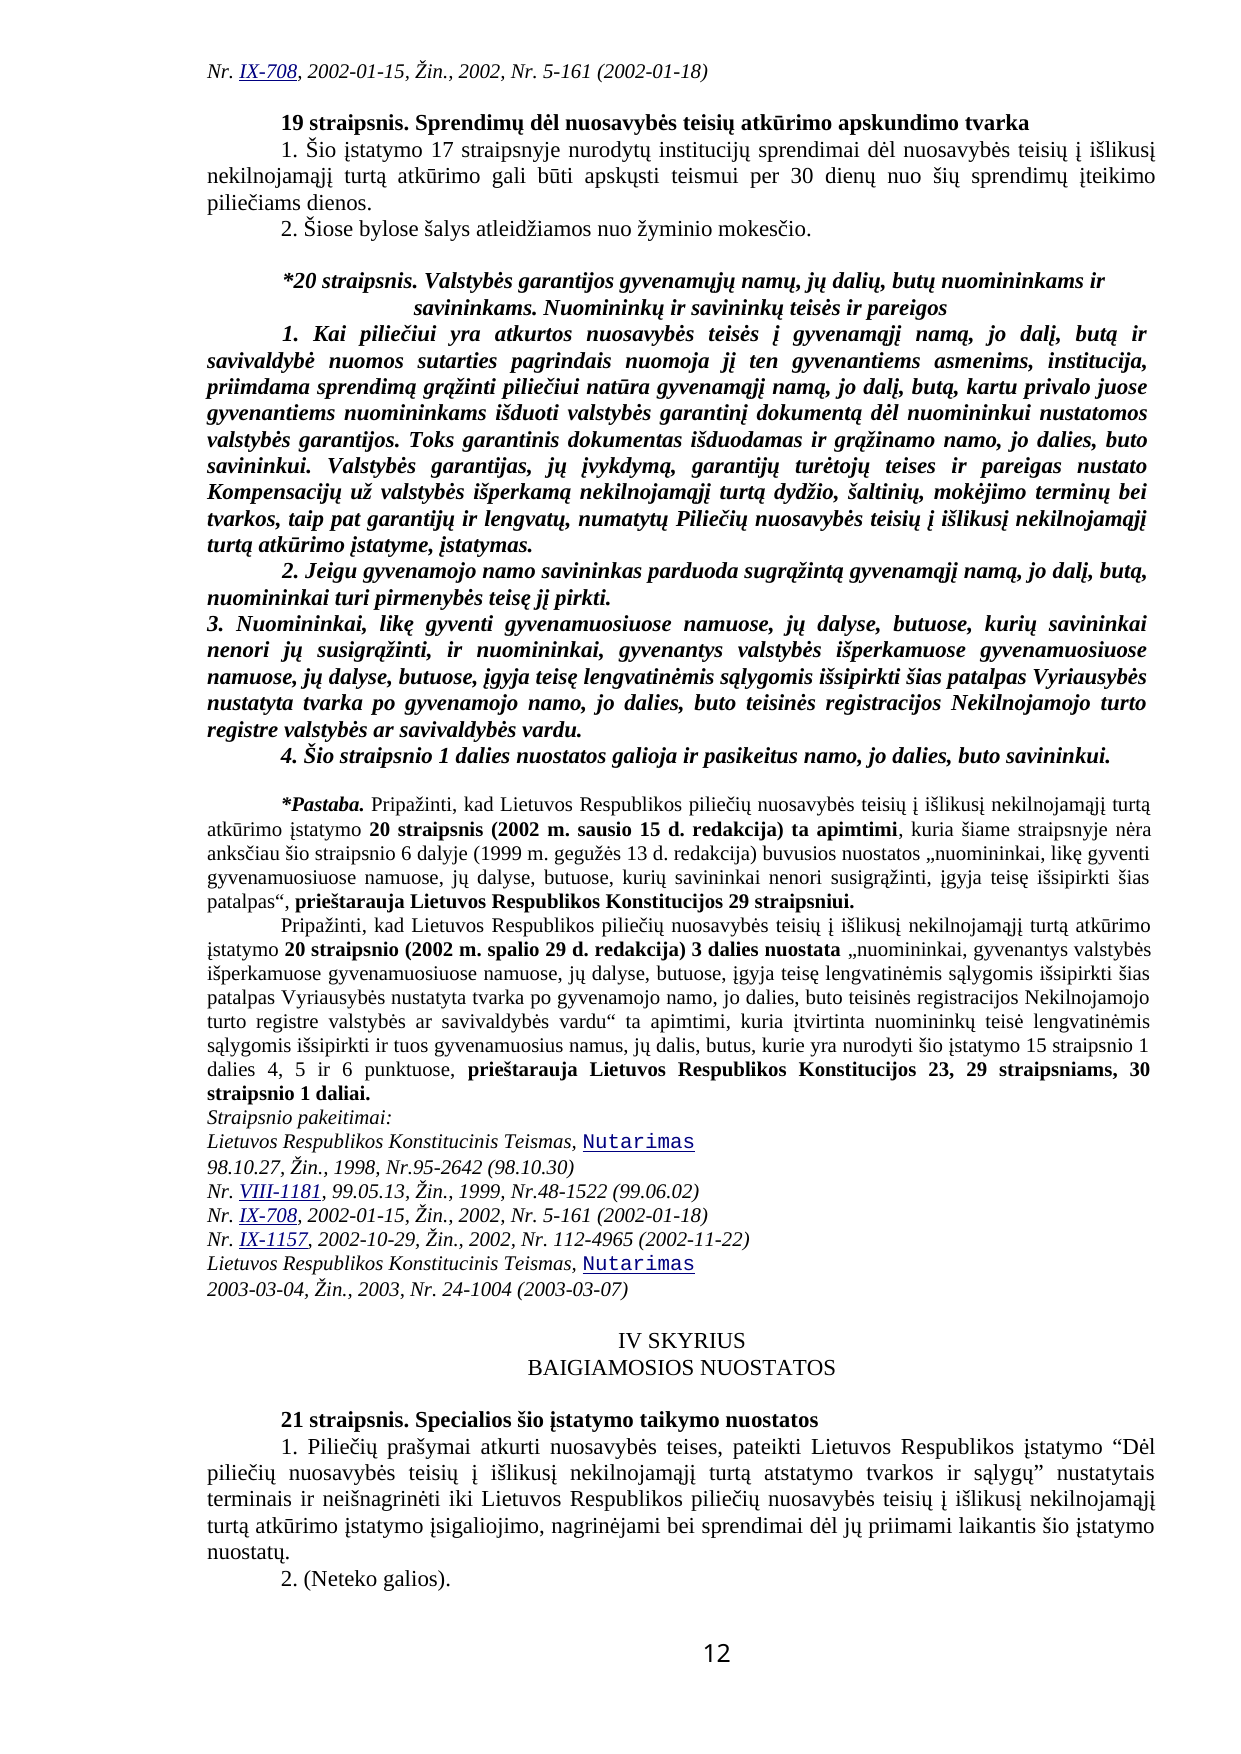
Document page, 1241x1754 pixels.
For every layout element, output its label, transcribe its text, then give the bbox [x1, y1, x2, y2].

text 2. (Neteko galios). [207, 1564, 1157, 1591]
text Nr. IX-708, 2002-01-15, Žin., 2002, Nr. 5-161 (2002-01-18) [207, 59, 1152, 83]
text 1. Šio įstatymo 17 straipsnyje nurodytų institucijų sprendimai dėl nuosavybės teisių į išlikusį nekilnojamąjį turtą atkūrimo gali būti apskųsti teismui per 30 dienų nuo šių sprendimų įteikimo piliečiams dienos. [207, 136, 1157, 215]
text Lietuvos Respublikos Konstitucinis Teismas, Nutarimas [207, 1129, 1152, 1155]
text 98.10.27, Žin., 1998, Nr.95-2642 (98.10.30) [207, 1155, 1152, 1179]
text IV SKYRIUS [207, 1327, 1157, 1354]
text savininkams. Nuomininkų ir savininkų teisės ir pareigos [413, 294, 1151, 320]
text 2. Šiose bylose šalys atleidžiamos nuo žyminio mokesčio. [207, 215, 1157, 241]
text 4. Šio straipsnio 1 dalies nuostatos galioja ir pasikeitus namo, jo dalies, buto savininkui. [207, 742, 1157, 768]
text 2. Jeigu gyvenamojo namo savininkas parduoda sugrąžintą gyvenamąjį namą, jo dalį, butą, nuomininkai turi pirmenybės teisę jį pirkti. [207, 557, 1151, 610]
text Nr. VIII-1181, 99.05.13, Žin., 1999, Nr.48-1522 (99.06.02) [207, 1179, 1152, 1203]
text 3. Nuomininkai, likę gyventi gyvenamuosiuose namuose, jų dalyse, butuose, kurių savininkai nenori jų susigrąžinti, ir nuomininkai, gyvenantys valstybės išperkamuose gyvenamuosiuose namuose, jų dalyse, butuose, įgyja teisę lengvatinėmis sąlygomis išsipirkti šias patalpas Vyriausybės nustatyta tvarka po gyvenamojo namo, jo dalies, buto teisinės registracijos Nekilnojamojo turto registre valstybės ar savivaldybės vardu. [207, 610, 1151, 742]
text Nr. IX-708, 2002-01-15, Žin., 2002, Nr. 5-161 (2002-01-18) [207, 1203, 1152, 1227]
text Nr. IX-1157, 2002-10-29, Žin., 2002, Nr. 112-4965 (2002-11-22) [207, 1227, 1152, 1251]
text 1. Kai piliečiui yra atkurtos nuosavybės teisės į gyvenamąjį namą, jo dalį, butą ir savivaldybė nuomos sutarties pagrindais nuomoja jį ten gyvenantiems asmenims, institucija, priimdama sprendimą grąžinti piliečiui natūra gyvenamąjį namą, jo dalį, butą, kartu privalo juose gyvenantiems nuomininkams išduoti valstybės garantinį dokumentą dėl nuomininkui nustatomos valstybės garantijos. Toks garantinis dokumentas išduodamas ir grąžinamo namo, jo dalies, buto savininkui. Valstybės garantijas, jų įvykdymą, garantijų turėtojų teises ir pareigas nustato Kompensacijų už valstybės išperkamą nekilnojamąjį turtą dydžio, šaltinių, mokėjimo terminų bei tvarkos, taip pat garantijų ir lengvatų, numatytų Piliečių nuosavybės teisių į išlikusį nekilnojamąjį turtą atkūrimo įstatyme, įstatymas. [207, 320, 1151, 557]
text 1. Piliečių prašymai atkurti nuosavybės teises, pateikti Lietuvos Respublikos įstatymo “Dėl piliečių nuosavybės teisių į išlikusį nekilnojamąjį turtą atstatymo tvarkos ir sąlygų” nustatytais terminais ir neišnagrinėti iki Lietuvos Respublikos piliečių nuosavybės teisių į išlikusį nekilnojamąjį turtą atkūrimo įstatymo įsigaliojimo, nagrinėjami bei sprendimai dėl jų priimami laikantis šio įstatymo nuostatų. [207, 1433, 1157, 1564]
text *Pastaba. Pripažinti, kad Lietuvos Respublikos piliečių nuosavybės teisių į išlikusį nekilnojamąjį turtą atkūrimo įstatymo 20 straipsnis (2002 m. sausio 15 d. redakcija) ta apimtimi, kuria šiame straipsnyje nėra anksčiau šio straipsnio 6 dalyje (1999 m. gegužės 13 d. redakcija) buvusios nuostatos „nuomininkai, likę gyventi gyvenamuosiuose namuose, jų dalyse, butuose, kurių savininkai nenori susigrąžinti, įgyja teisę išsipirkti šias patalpas“, prieštarauja Lietuvos Respublikos Konstitucijos 29 straipsniui. [207, 792, 1152, 913]
text Pripažinti, kad Lietuvos Respublikos piliečių nuosavybės teisių į išlikusį nekilnojamąjį turtą atkūrimo įstatymo 20 straipsnio (2002 m. spalio 29 d. redakcija) 3 dalies nuostata „nuomininkai, gyvenantys valstybės išperkamuose gyvenamuosiuose namuose, jų dalyse, butuose, įgyja teisę lengvatinėmis sąlygomis išsipirkti šias patalpas Vyriausybės nustatyta tvarka po gyvenamojo namo, jo dalies, buto teisinės registracijos Nekilnojamojo turto registre valstybės ar savivaldybės vardu“ ta apimtimi, kuria įtvirtinta nuomininkų teisė lengvatinėmis sąlygomis išsipirkti ir tuos gyvenamuosius namus, jų dalis, butus, kurie yra nurodyti šio įstatymo 15 straipsnio 1 dalies 4, 5 ir 6 punktuose, prieštarauja Lietuvos Respublikos Konstitucijos 23, 29 straipsniams, 30 straipsnio 1 daliai. [207, 913, 1152, 1105]
text 2003-03-04, Žin., 2003, Nr. 24-1004 (2003-03-07) [207, 1277, 1152, 1301]
text 19 straipsnis. Sprendimų dėl nuosavybės teisių atkūrimo apskundimo tvarka [207, 109, 1157, 136]
text 21 straipsnis. Specialios šio įstatymo taikymo nuostatos [207, 1406, 1157, 1433]
text Straipsnio pakeitimai: [207, 1105, 1157, 1129]
text BAIGIAMOSIOS NUOSTATOS [207, 1354, 1157, 1380]
text Lietuvos Respublikos Konstitucinis Teismas, Nutarimas [207, 1251, 1152, 1277]
text *20 straipsnis. Valstybės garantijos gyvenamųjų namų, jų dalių, butų nuomininkams ir [282, 268, 1151, 294]
